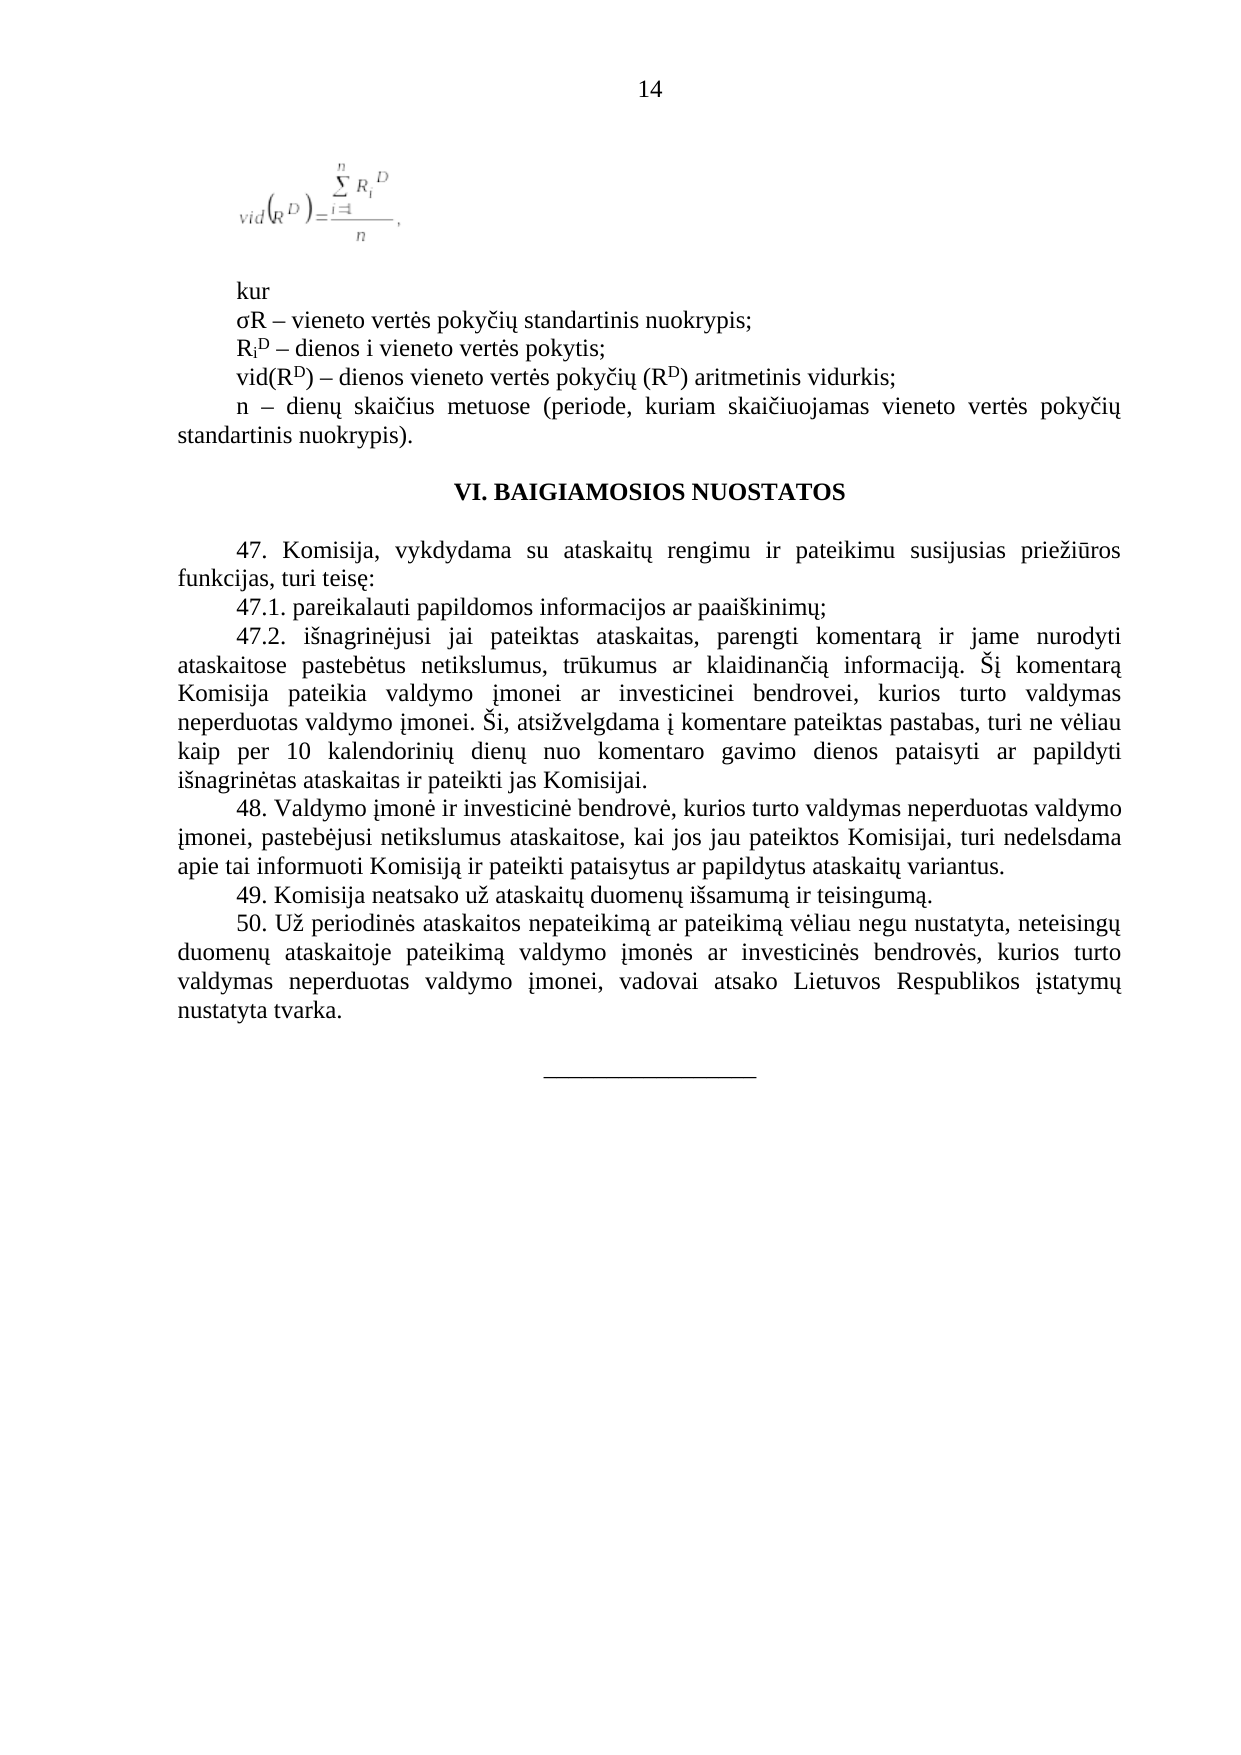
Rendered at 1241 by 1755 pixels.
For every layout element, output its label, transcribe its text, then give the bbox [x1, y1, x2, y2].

text RiD – dienos i vieneto vertės pokytis; [177, 333, 1122, 362]
text vid(R^D) = (SUM(i=1,...,n)[Ri^D]) / n, [177, 131, 1122, 247]
text 50. Už periodinės ataskaitos nepateikimą ar pateikimą vėliau negu nustatyta, neteisingų duomenų ataskaitoje pateikimą valdymo įmonės ar investicinės bendrovės, kurios turto valdymas neperduotas valdymo įmonei, vadovai atsako Lietuvos Respublikos įstatymų nustatyta tvarka. [177, 908, 1122, 1023]
text 47.1. pareikalauti papildomos informacijos ar paaiškinimų; [177, 592, 1122, 621]
text n – dienų skaičius metuose (periode, kuriam skaičiuojamas vieneto vertės pokyčių standartinis nuokrypis). [177, 391, 1122, 448]
text 49. Komisija neatsako už ataskaitų duomenų išsamumą ir teisingumą. [177, 880, 1122, 908]
text 48. Valdymo įmonė ir investicinė bendrovė, kurios turto valdymas neperduotas valdymo įmonei, pastebėjusi netikslumus ataskaitose, kai jos jau pateiktos Komisijai, turi nedelsdama apie tai informuoti Komisiją ir pateikti pataisytus ar papildytus ataskaitų variantus. [177, 793, 1122, 880]
text 47.2. išnagrinėjusi jai pateiktas ataskaitas, parengti komentarą ir jame nurodyti ataskaitose pastebėtus netikslumus, trūkumus ar klaidinančią informaciją. Šį komentarą Komisija pateikia valdymo įmonei ar investicinei bendrovei, kurios turto valdymas neperduotas valdymo įmonei. Ši, atsižvelgdama į komentare pateiktas pastabas, turi ne vėliau kaip per 10 kalendorinių dienų nuo komentaro gavimo dienos pataisyti ar papildyti išnagrinėtas ataskaitas ir pateikti jas Komisijai. [177, 621, 1122, 793]
text _________________ [177, 1052, 1122, 1081]
text σsiR – vieneto vertės pokyčių standartinis nuokrypis; [177, 305, 1122, 333]
text VI. BAIGIAMOSIOS NUOSTATOS [177, 477, 1122, 506]
text kur [177, 276, 1122, 305]
text vid(RD) – dienos vieneto vertės pokyčių (RD) aritmetinis vidurkis; [177, 362, 1122, 391]
text 47. Komisija, vykdydama su ataskaitų rengimu ir pateikimu susijusias priežiūros funkcijas, turi teisę: [177, 535, 1122, 592]
